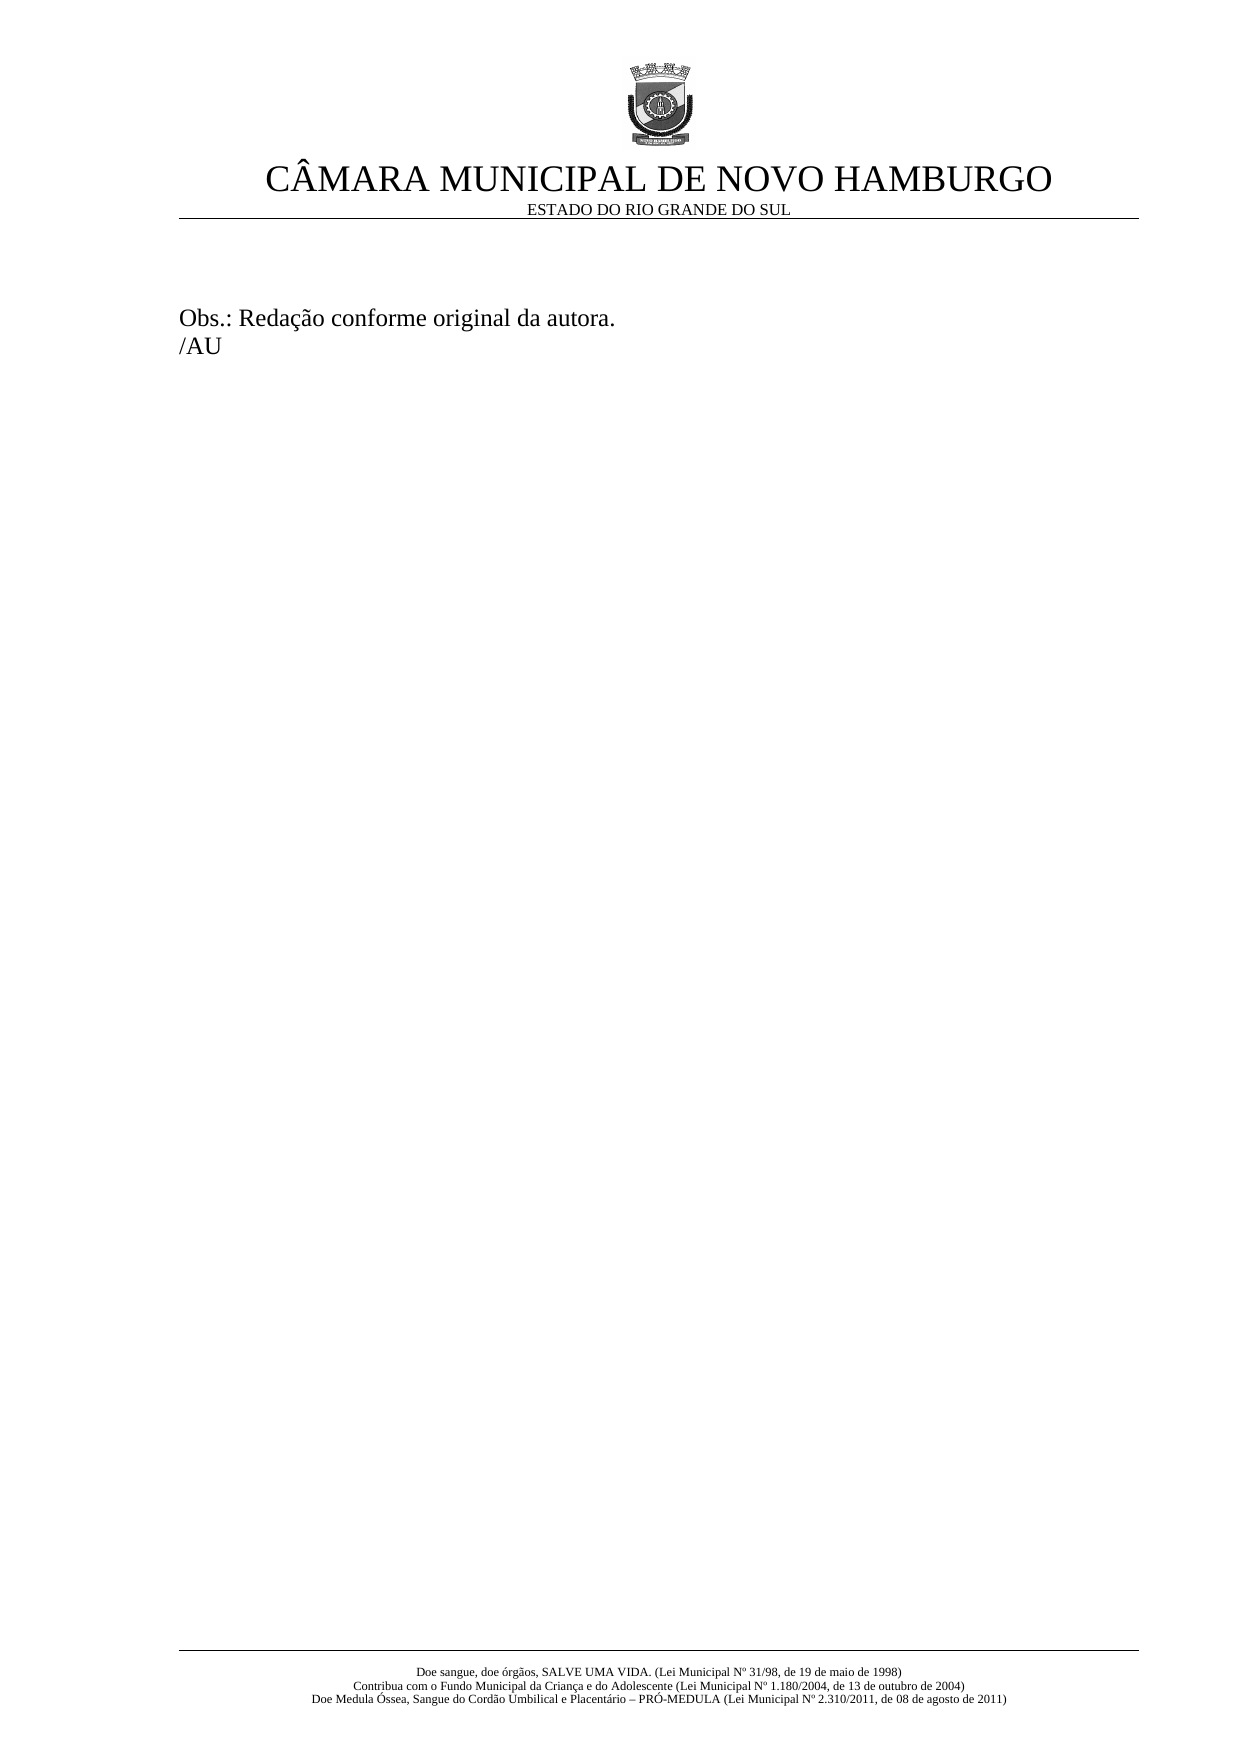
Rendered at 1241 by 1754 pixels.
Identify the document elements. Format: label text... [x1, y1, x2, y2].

text /AU [179, 332, 1139, 360]
text Obs.: Redação conforme original da autora. [179, 304, 1139, 332]
